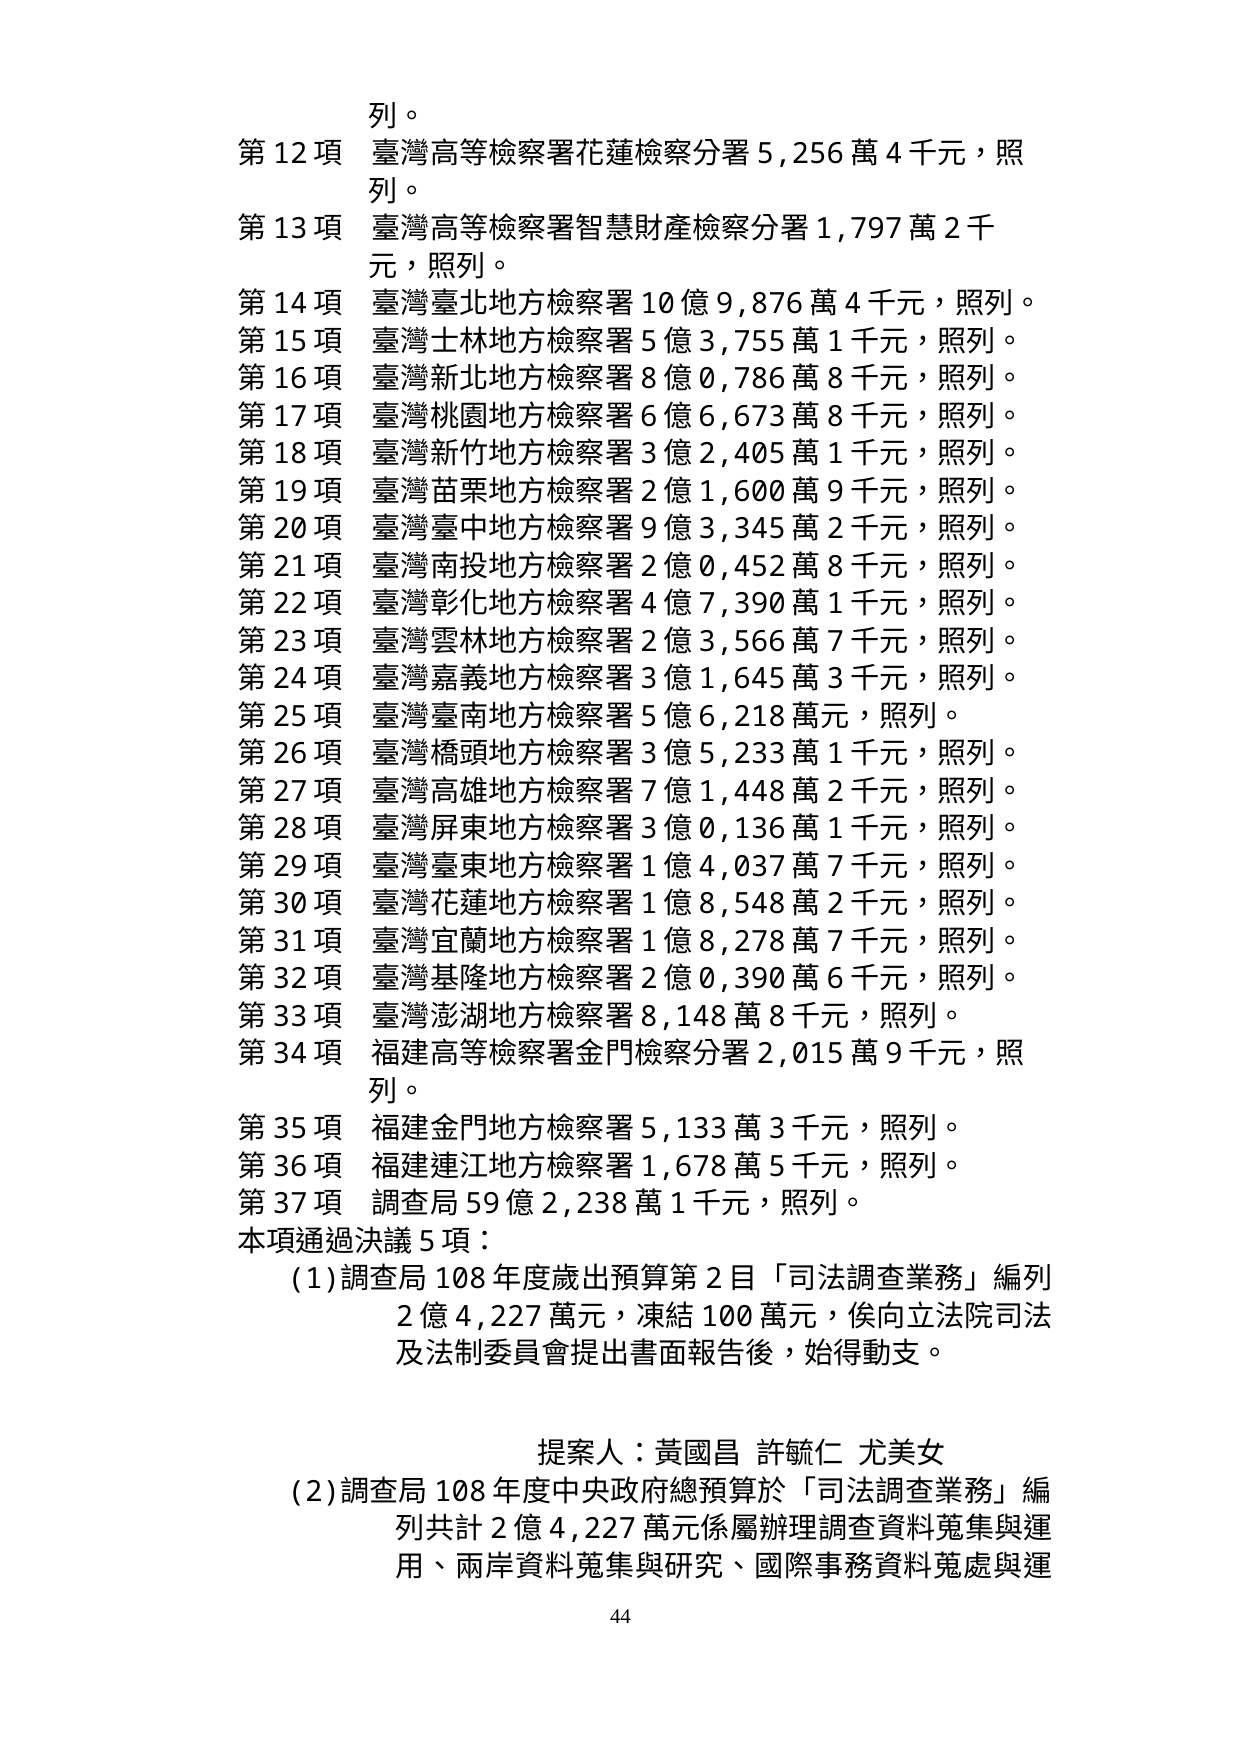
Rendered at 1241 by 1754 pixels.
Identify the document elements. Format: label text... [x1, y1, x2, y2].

text 第16項 臺灣新北地方檢察署8億0,786萬8千元，照列。 [237, 359, 1053, 396]
text 第23項 臺灣雲林地方檢察署2億3,566萬7千元，照列。 [237, 621, 1053, 659]
text 第29項 臺灣臺東地方檢察署1億4,037萬7千元，照列。 [237, 846, 1053, 884]
text 第15項 臺灣士林地方檢察署5億3,755萬1千元，照列。 [237, 321, 1053, 359]
list 調查局108年度歲出預算第2目「司法調查業務」編列2億4,227萬元，凍結100萬元，俟向立法院司法及法制委員會提出書面報告後，始得動支。 [287, 1259, 1053, 1371]
text 第33項 臺灣澎湖地方檢察署8,148萬8千元，照列。 [237, 996, 1053, 1034]
text 第34項 福建高等檢察署金門檢察分署2,015萬9千元，照列。 [237, 1034, 1053, 1109]
text 第37項 調查局59億2,238萬1千元，照列。 [237, 1184, 1053, 1221]
text 本項通過決議5項： [237, 1221, 1053, 1259]
text 第18項 臺灣新竹地方檢察署3億2,405萬1千元，照列。 [237, 434, 1053, 471]
text 第24項 臺灣嘉義地方檢察署3億1,645萬3千元，照列。 [237, 659, 1053, 696]
text 第14項 臺灣臺北地方檢察署10億9,876萬4千元，照列。 [237, 284, 1053, 321]
text 第26項 臺灣橋頭地方檢察署3億5,233萬1千元，照列。 [237, 734, 1053, 771]
list 調查局108年度中央政府總預算於「司法調查業務」編列共計2億4,227萬元係屬辦理調查資料蒐集與運用、兩岸資料蒐集與研究、國際事務資料蒐處與運 [287, 1471, 1053, 1584]
text 第35項 福建金門地方檢察署5,133萬3千元，照列。 [237, 1109, 1053, 1146]
text 提案人：黃國昌 許毓仁 尤美女 [537, 1409, 1053, 1471]
text 第25項 臺灣臺南地方檢察署5億6,218萬元，照列。 [237, 696, 1053, 734]
text 第22項 臺灣彰化地方檢察署4億7,390萬1千元，照列。 [237, 584, 1053, 621]
text 第21項 臺灣南投地方檢察署2億0,452萬8千元，照列。 [237, 546, 1053, 584]
text 第30項 臺灣花蓮地方檢察署1億8,548萬2千元，照列。 [237, 884, 1053, 921]
text 第12項 臺灣高等檢察署花蓮檢察分署5,256萬4千元，照列。 [237, 134, 1053, 209]
text 第31項 臺灣宜蘭地方檢察署1億8,278萬7千元，照列。 [237, 921, 1053, 959]
text 列。 [237, 96, 1053, 134]
text 第13項 臺灣高等檢察署智慧財產檢察分署1,797萬2千元，照列。 [237, 209, 1053, 284]
text 第17項 臺灣桃園地方檢察署6億6,673萬8千元，照列。 [237, 396, 1053, 434]
text 第32項 臺灣基隆地方檢察署2億0,390萬6千元，照列。 [237, 959, 1053, 996]
text 第36項 福建連江地方檢察署1,678萬5千元，照列。 [237, 1146, 1053, 1184]
text 第19項 臺灣苗栗地方檢察署2億1,600萬9千元，照列。 [237, 471, 1053, 509]
text 第28項 臺灣屏東地方檢察署3億0,136萬1千元，照列。 [237, 809, 1053, 846]
text 第27項 臺灣高雄地方檢察署7億1,448萬2千元，照列。 [237, 771, 1053, 809]
text 第20項 臺灣臺中地方檢察署9億3,345萬2千元，照列。 [237, 509, 1053, 546]
